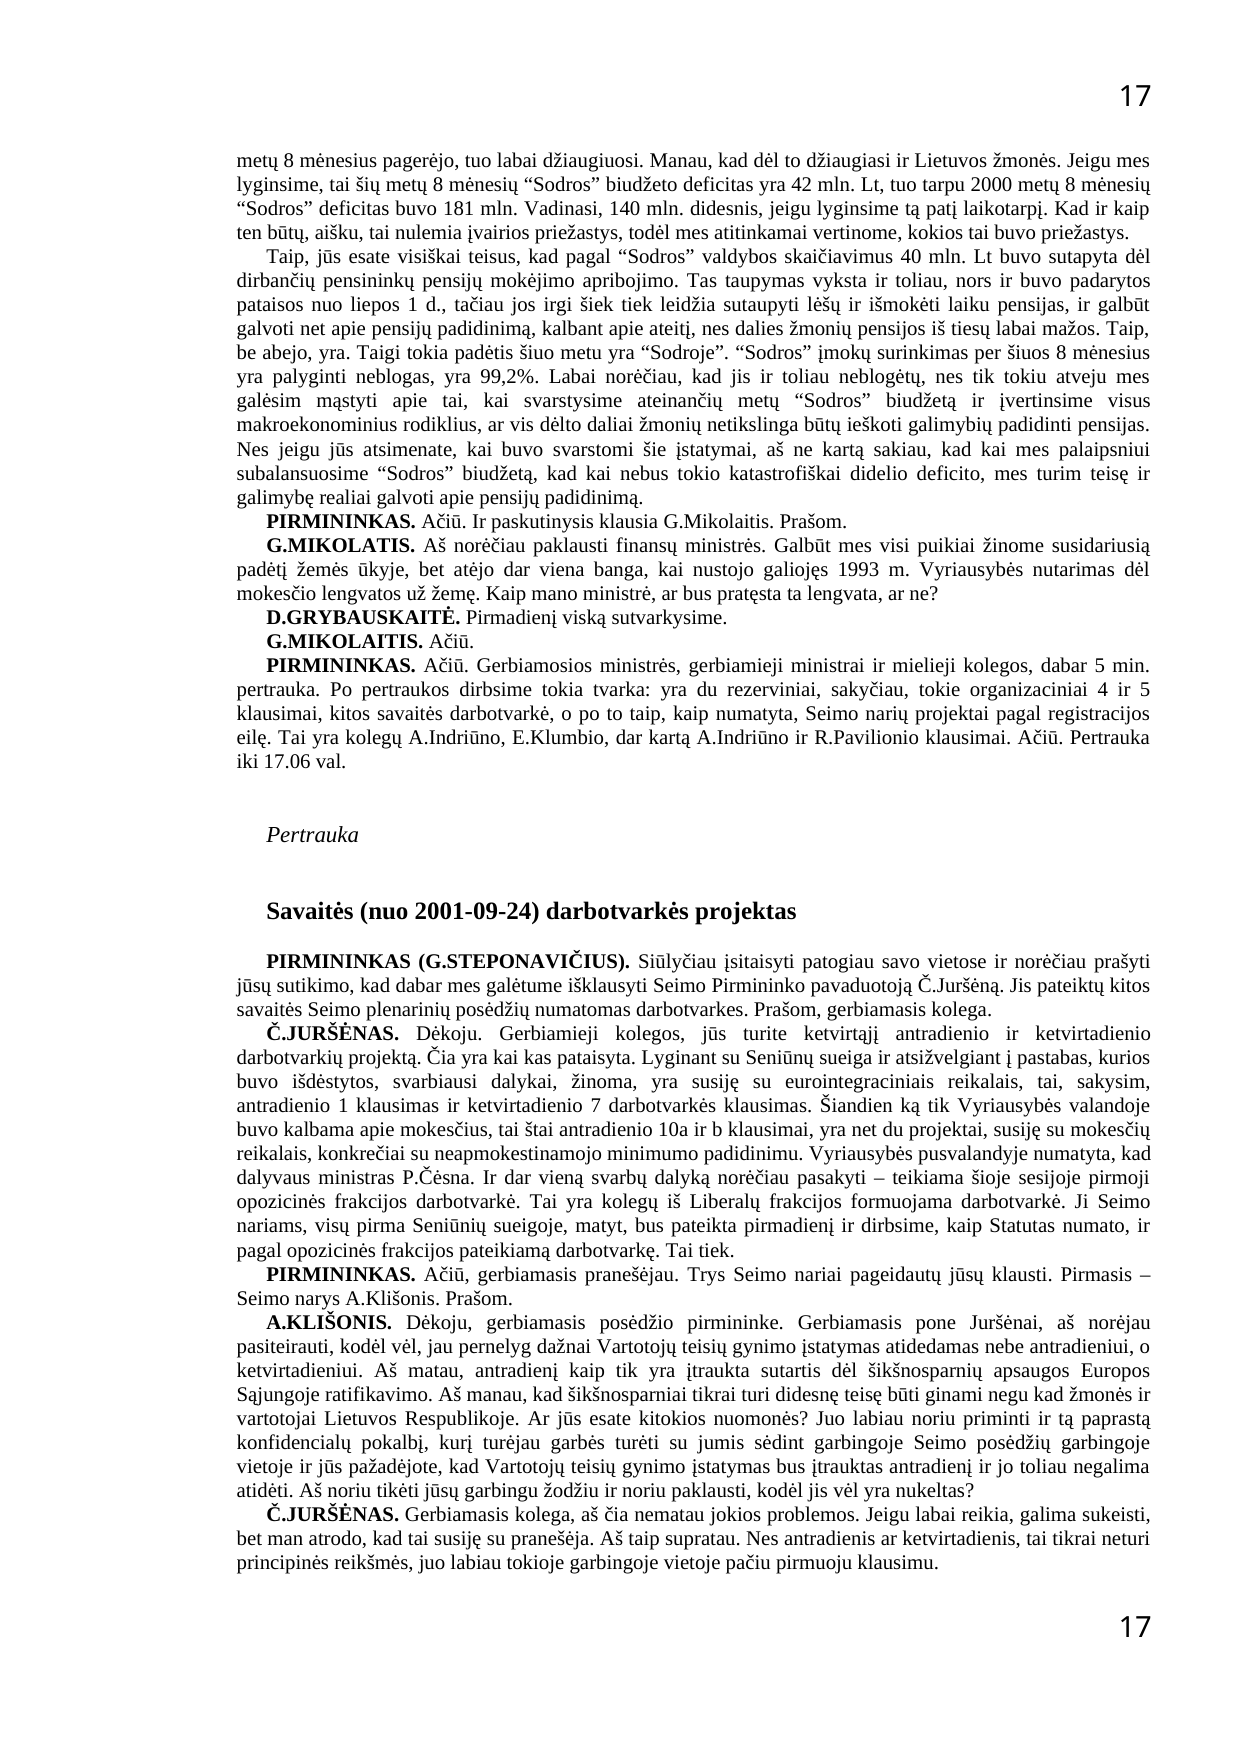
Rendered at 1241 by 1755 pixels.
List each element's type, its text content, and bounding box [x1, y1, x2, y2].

text Savaitės (nuo 2001-09-24) darbotvarkės projektas [236, 896, 1152, 925]
text Č.JURŠĖNAS. Dėkoju. Gerbiamieji kolegos, jūs turite ketvirtąjį antradienio ir ketvirtadienio darbotvarkių projektą. Čia yra kai kas pataisyta. Lyginant su Seniūnų sueiga ir atsižvelgiant į pastabas, kurios buvo išdėstytos, svarbiausi dalykai, žinoma, yra susiję su eurointegraciniais reikalais, tai, sakysim, antradienio 1 klausimas ir ketvirtadienio 7 darbotvarkės klausimas. Šiandien ką tik Vyriausybės valandoje buvo kalbama apie mokesčius, tai štai antradienio 10a ir b klausimai, yra net du projektai, susiję su mokesčių reikalais, konkrečiai su neapmokestinamojo minimumo padidinimu. Vyriausybės pusvalandyje numatyta, kad dalyvaus ministras P.Čėsna. Ir dar vieną svarbų dalyką norėčiau pasakyti – teikiama šioje sesijoje pirmoji opozicinės frakcijos darbotvarkė. Tai yra kolegų iš Liberalų frakcijos formuojama darbotvarkė. Ji Seimo nariams, visų pirma Seniūnių sueigoje, matyt, bus pateikta pirmadienį ir dirbsime, kaip Statutas numato, ir pagal opozicinės frakcijos pateikiamą darbotvarkę. Tai tiek. [236, 1021, 1152, 1262]
text metų 8 mėnesius pagerėjo, tuo labai džiaugiuosi. Manau, kad dėl to džiaugiasi ir Lietuvos žmonės. Jeigu mes lyginsime, tai šių metų 8 mėnesių “Sodros” biudžeto deficitas yra 42 mln. Lt, tuo tarpu 2000 metų 8 mėnesių “Sodros” deficitas buvo 181 mln. Vadinasi, 140 mln. didesnis, jeigu lyginsime tą patį laikotarpį. Kad ir kaip ten būtų, aišku, tai nulemia įvairios priežastys, todėl mes atitinkamai vertinome, kokios tai buvo priežastys. [236, 148, 1152, 244]
text PIRMININKAS. Ačiū, gerbiamasis pranešėjau. Trys Seimo nariai pageidautų jūsų klausti. Pirmasis – Seimo narys A.Klišonis. Prašom. [236, 1262, 1152, 1310]
text D.GRYBAUSKAITĖ. Pirmadienį viską sutvarkysime. [236, 605, 1152, 629]
text Pertrauka [236, 821, 1152, 848]
text G.MIKOLATIS. Aš norėčiau paklausti finansų ministrės. Galbūt mes visi puikiai žinome susidariusią padėtį žemės ūkyje, bet atėjo dar viena banga, kai nustojo galiojęs 1993 m. Vyriausybės nutarimas dėl mokesčio lengvatos už žemę. Kaip mano ministrė, ar bus pratęsta ta lengvata, ar ne? [236, 533, 1152, 605]
text PIRMININKAS. Ačiū. Gerbiamosios ministrės, gerbiamieji ministrai ir mielieji kolegos, dabar 5 min. pertrauka. Po pertraukos dirbsime tokia tvarka: yra du rezerviniai, sakyčiau, tokie organizaciniai 4 ir 5 klausimai, kitos savaitės darbotvarkė, o po to taip, kaip numatyta, Seimo narių projektai pagal registracijos eilę. Tai yra kolegų A.Indriūno, E.Klumbio, dar kartą A.Indriūno ir R.Pavilionio klausimai. Ačiū. Pertrauka iki 17.06 val. [236, 653, 1152, 773]
text A.KLIŠONIS. Dėkoju, gerbiamasis posėdžio pirmininke. Gerbiamasis pone Juršėnai, aš norėjau pasiteirauti, kodėl vėl, jau pernelyg dažnai Vartotojų teisių gynimo įstatymas atidedamas nebe antradieniui, o ketvirtadieniui. Aš matau, antradienį kaip tik yra įtraukta sutartis dėl šikšnosparnių apsaugos Europos Sąjungoje ratifikavimo. Aš manau, kad šikšnosparniai tikrai turi didesnę teisę būti ginami negu kad žmonės ir vartotojai Lietuvos Respublikoje. Ar jūs esate kitokios nuomonės? Juo labiau noriu priminti ir tą paprastą konfidencialų pokalbį, kurį turėjau garbės turėti su jumis sėdint garbingoje Seimo posėdžių garbingoje vietoje ir jūs pažadėjote, kad Vartotojų teisių gynimo įstatymas bus įtrauktas antradienį ir jo toliau negalima atidėti. Aš noriu tikėti jūsų garbingu žodžiu ir noriu paklausti, kodėl jis vėl yra nukeltas? [236, 1310, 1152, 1502]
text Taip, jūs esate visiškai teisus, kad pagal “Sodros” valdybos skaičiavimus 40 mln. Lt buvo sutapyta dėl dirbančių pensininkų pensijų mokėjimo apribojimo. Tas taupymas vyksta ir toliau, nors ir buvo padarytos pataisos nuo liepos 1 d., tačiau jos irgi šiek tiek leidžia sutaupyti lėšų ir išmokėti laiku pensijas, ir galbūt galvoti net apie pensijų padidinimą, kalbant apie ateitį, nes dalies žmonių pensijos iš tiesų labai mažos. Taip, be abejo, yra. Taigi tokia padėtis šiuo metu yra “Sodroje”. “Sodros” įmokų surinkimas per šiuos 8 mėnesius yra palyginti neblogas, yra 99,2%. Labai norėčiau, kad jis ir toliau neblogėtų, nes tik tokiu atveju mes galėsim mąstyti apie tai, kai svarstysime ateinančių metų “Sodros” biudžetą ir įvertinsime visus makroekonominius rodiklius, ar vis dėlto daliai žmonių netikslinga būtų ieškoti galimybių padidinti pensijas. Nes jeigu jūs atsimenate, kai buvo svarstomi šie įstatymai, aš ne kartą sakiau, kad kai mes palaipsniui subalansuosime “Sodros” biudžetą, kad kai nebus tokio katastrofiškai didelio deficito, mes turim teisę ir galimybę realiai galvoti apie pensijų padidinimą. [236, 244, 1152, 509]
text G.MIKOLAITIS. Ačiū. [236, 629, 1152, 653]
text Č.JURŠĖNAS. Gerbiamasis kolega, aš čia nematau jokios problemos. Jeigu labai reikia, galima sukeisti, bet man atrodo, kad tai susiję su pranešėja. Aš taip supratau. Nes antradienis ar ketvirtadienis, tai tikrai neturi principinės reikšmės, juo labiau tokioje garbingoje vietoje pačiu pirmuoju klausimu. [236, 1502, 1152, 1574]
text PIRMININKAS (G.STEPONAVIČIUS). Siūlyčiau įsitaisyti patogiau savo vietose ir norėčiau prašyti jūsų sutikimo, kad dabar mes galėtume išklausyti Seimo Pirmininko pavaduotoją Č.Juršėną. Jis pateiktų kitos savaitės Seimo plenarinių posėdžių numatomas darbotvarkes. Prašom, gerbiamasis kolega. [236, 949, 1152, 1021]
text PIRMININKAS. Ačiū. Ir paskutinysis klausia G.Mikolaitis. Prašom. [236, 509, 1152, 533]
